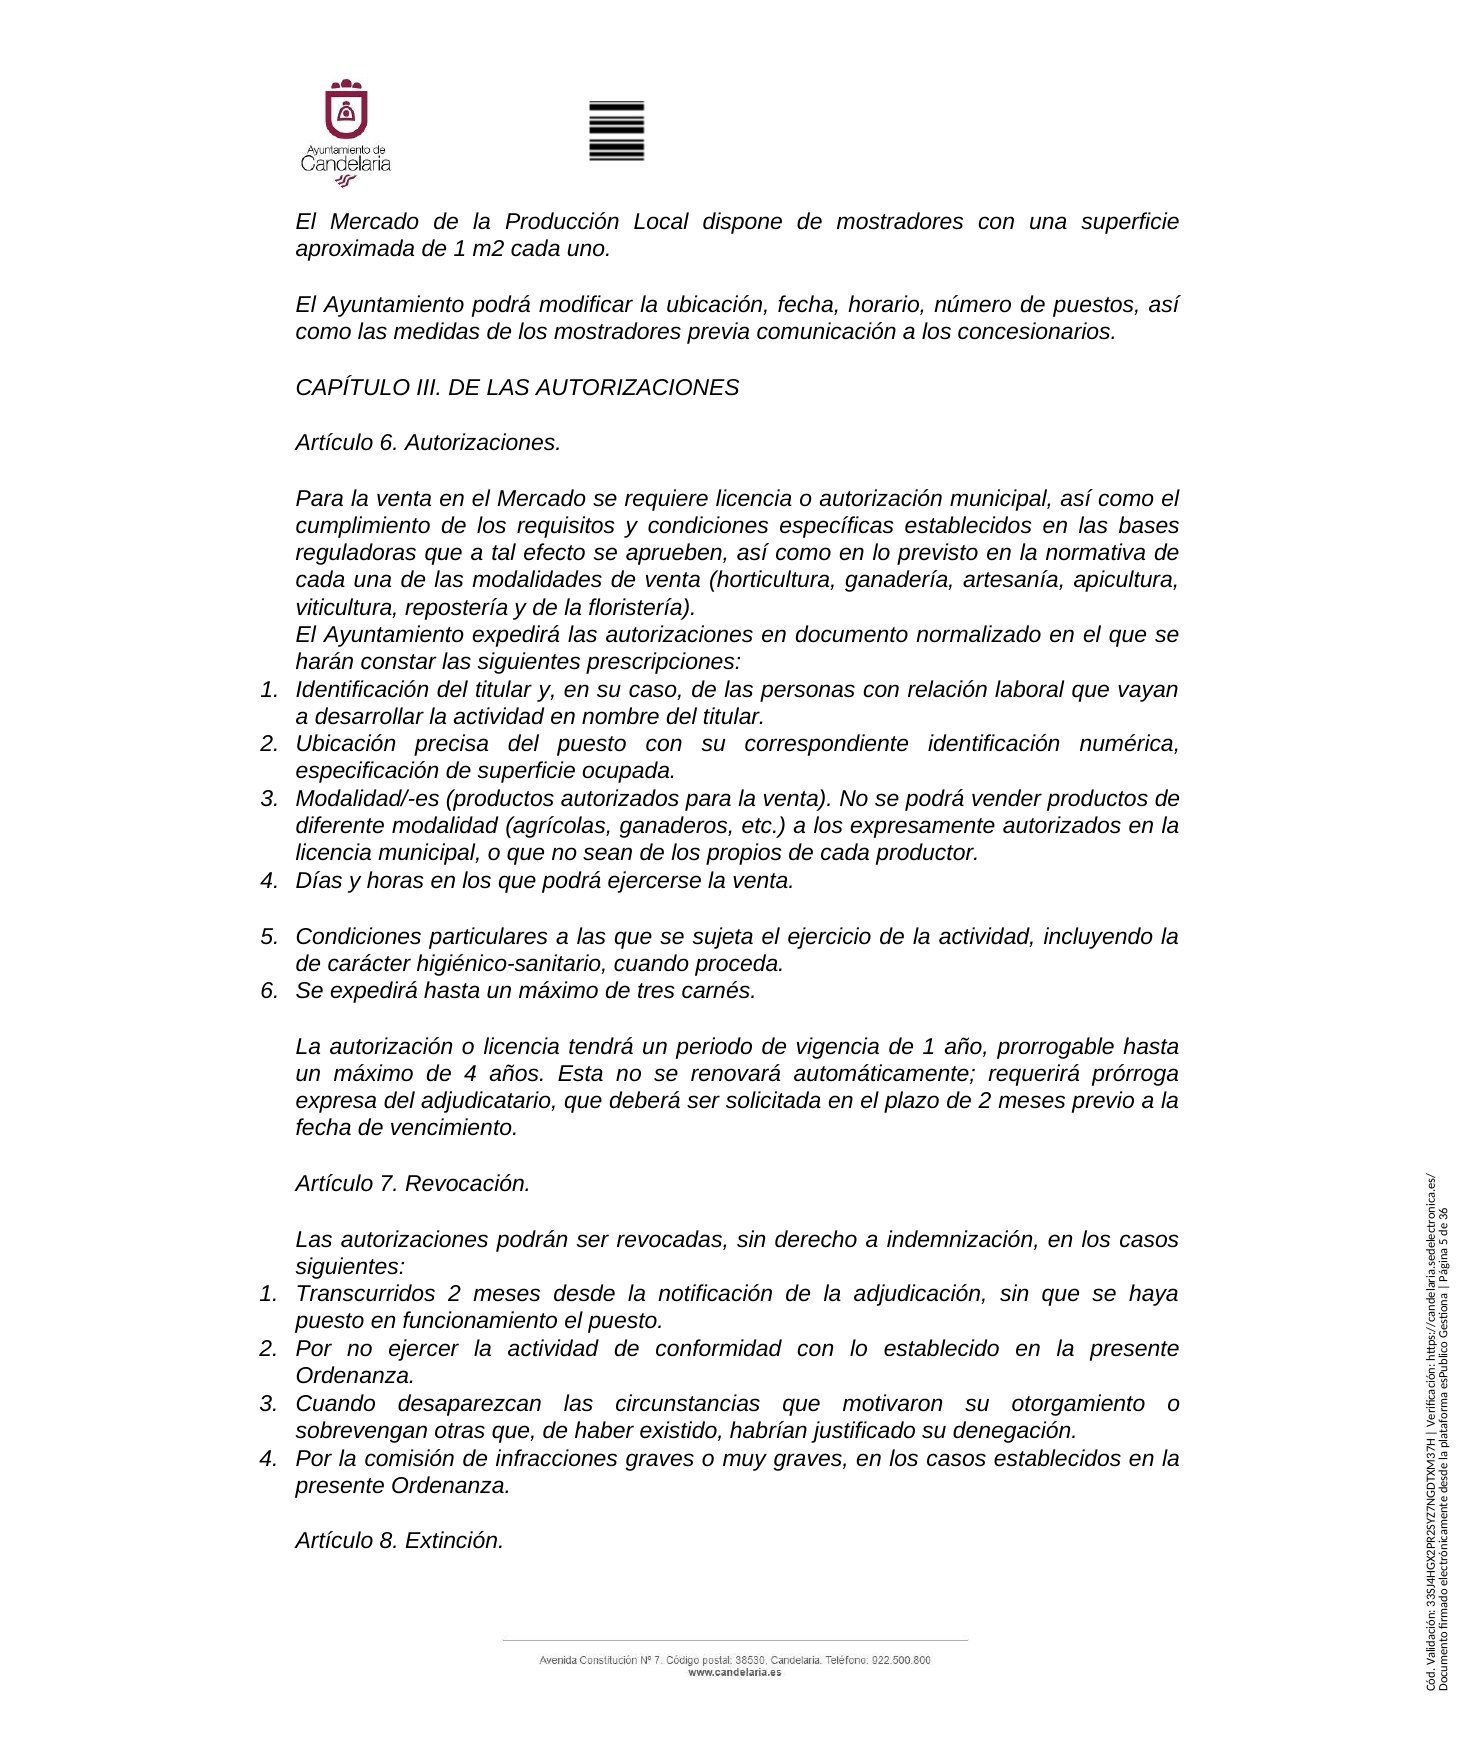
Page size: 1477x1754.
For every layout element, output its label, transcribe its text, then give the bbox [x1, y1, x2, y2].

list Días y horas en los que podrá ejercerse la venta. [260, 867, 1183, 893]
list Por no ejercer la actividad de conformidad con lo establecido en la presente Ordenanza. [259, 1335, 1183, 1388]
text Para la venta en el Mercado se requiere licencia o autorización municipal, así como el cumplimiento de los requisitos y condiciones específicas establecidos en las bases reguladoras que a tal efecto se aprueben, así como en lo previsto en la normativa de cada una de las modalidades de venta (horticultura, ganadería, artesanía, apicultura, viticultura, repostería y de la floristería). [295, 485, 1183, 620]
list Por la comisión de infracciones graves o muy graves, en los casos establecidos en la presente Ordenanza. [259, 1444, 1183, 1498]
text Artículo 8. Extinción. [295, 1527, 1183, 1554]
text CAPÍTULO III. DE LAS AUTORIZACIONES [295, 374, 1183, 400]
text El Ayuntamiento podrá modificar la ubicación, fecha, horario, número de puestos, así como las medidas de los mostradores previa comunicación a los concesionarios. [295, 291, 1183, 344]
text Las autorizaciones podrán ser revocadas, sin derecho a indemnización, en los casos siguientes: [295, 1226, 1183, 1279]
list Se expedirá hasta un máximo de tres carnés. [260, 977, 1183, 1004]
list Cuando desaparezcan las circunstancias que motivaron su otorgamiento o sobrevengan otras que, de haber existido, habrían justificado su denegación. [259, 1390, 1183, 1443]
text La autorización o licencia tendrá un periodo de vigencia de 1 año, prorrogable hasta un máximo de 4 años. Esta no se renovará automáticamente; requerirá prórroga expresa del adjudicatario, que deberá ser solicitada en el plazo de 2 meses previo a la fecha de vencimiento. [295, 1033, 1183, 1141]
list Transcurridos 2 meses desde la notificación de la adjudicación, sin que se haya puesto en funcionamiento el puesto. [259, 1280, 1183, 1334]
text El Ayuntamiento expedirá las autorizaciones en documento normalizado en el que se harán constar las siguientes prescripciones: [295, 621, 1183, 674]
text El Mercado de la Producción Local dispone de mostradores con una superficie aproximada de 1 m2 cada uno. [295, 208, 1183, 261]
list Ubicación precisa del puesto con su correspondiente identificación numérica, especificación de superficie ocupada. [260, 730, 1183, 784]
text Artículo 7. Revocación. [295, 1170, 1183, 1196]
text Artículo 6. Autorizaciones. [295, 429, 1183, 456]
list Modalidad/-es (productos autorizados para la venta). No se podrá vender productos de diferente modalidad (agrícolas, ganaderos, etc.) a los expresamente autorizados en la licencia municipal, o que no sean de los propios de cada productor. [260, 785, 1183, 866]
list Identificación del titular y, en su caso, de las personas con relación laboral que vayan a desarrollar la actividad en nombre del titular. [260, 676, 1183, 729]
list Condiciones particulares a las que se sujeta el ejercicio de la actividad, incluyendo la de carácter higiénico-sanitario, cuando proceda. [260, 923, 1183, 976]
